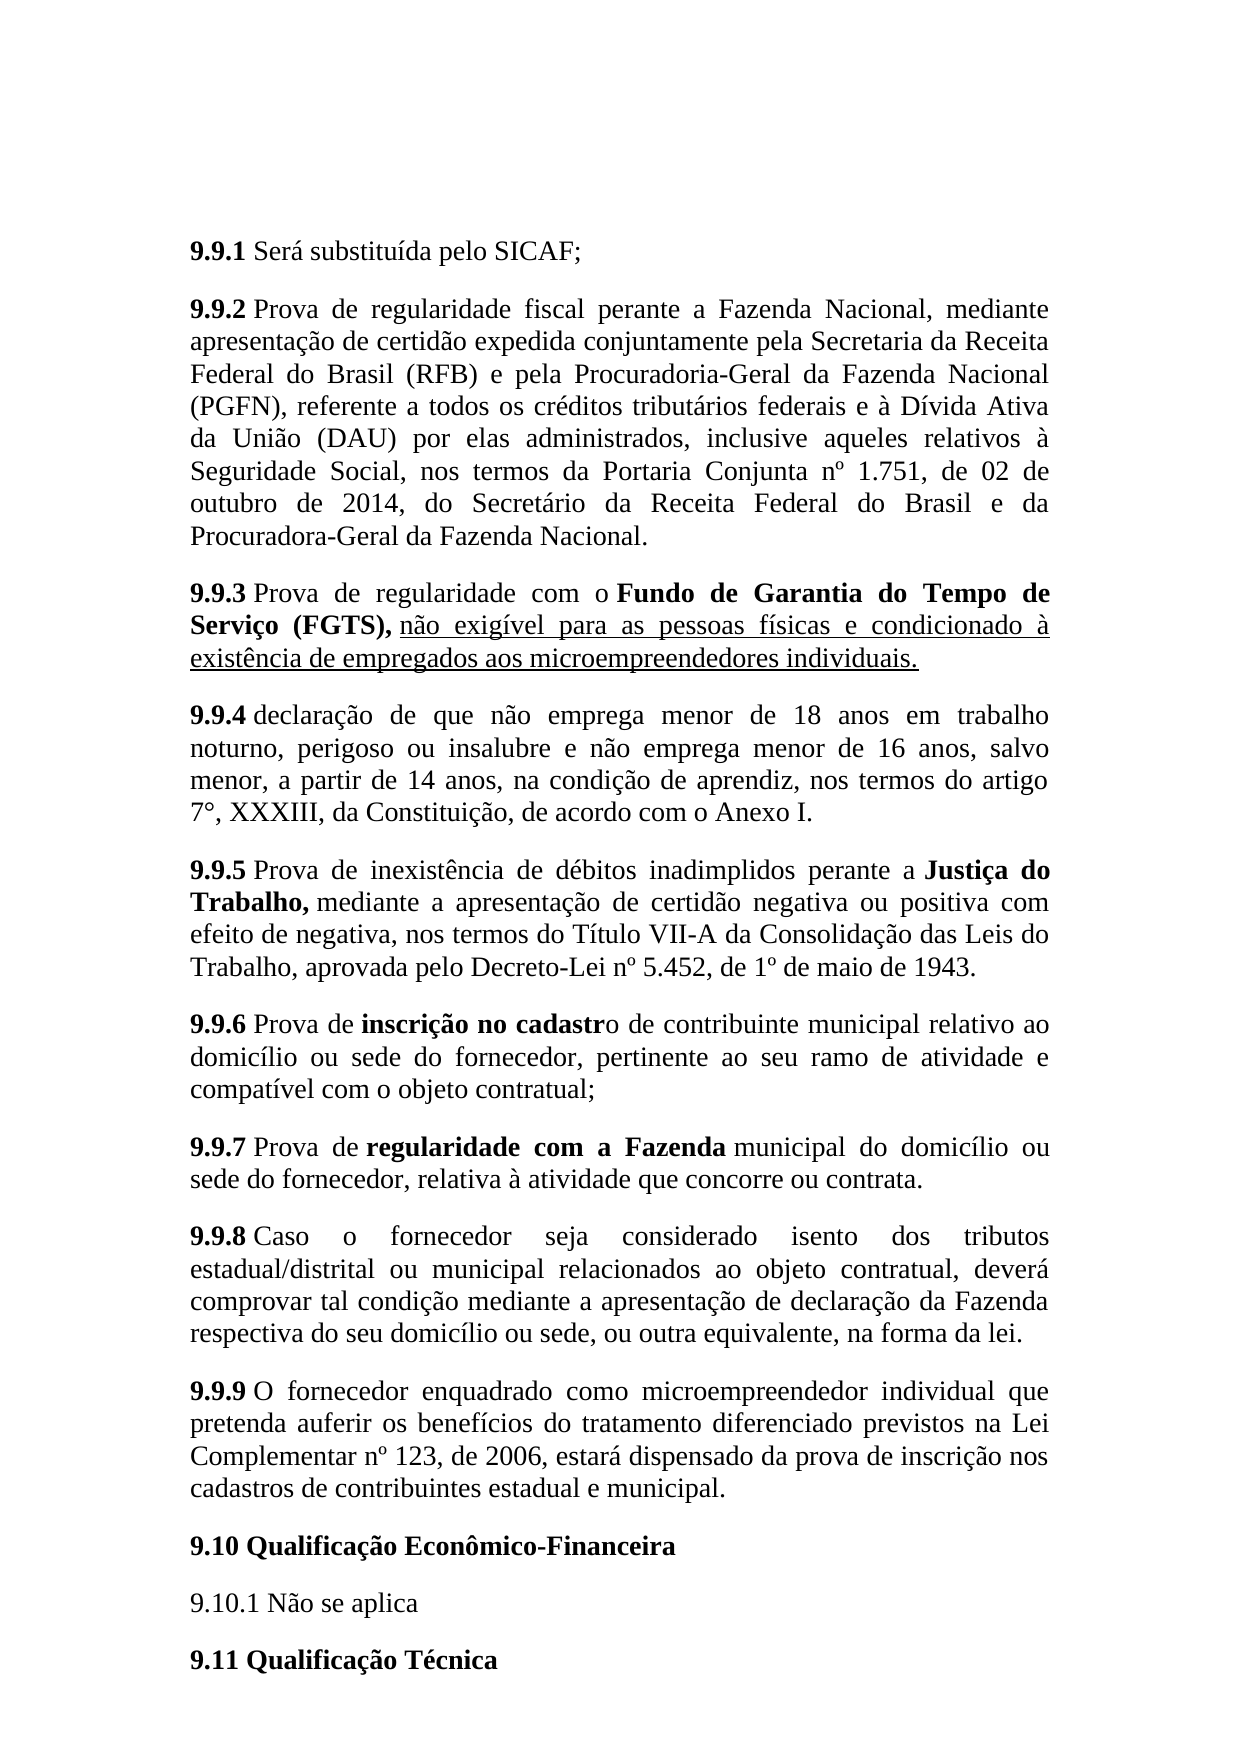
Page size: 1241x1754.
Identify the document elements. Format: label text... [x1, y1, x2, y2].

text 9.9.9 O fornecedor enquadrado como microempreendedor individual que pretenda auferir os benefícios do tratamento diferenciado previstos na Lei Complementar nº 123, de 2006, estará dispensado da prova de inscrição nos cadastros de contribuintes estadual e municipal. [190, 1374, 1051, 1503]
text 9.9.6 Prova de inscrição no cadastro de contribuinte municipal relativo ao domicílio ou sede do fornecedor, pertinente ao seu ramo de atividade e compatível com o objeto contratual; [190, 1007, 1051, 1104]
text 9.11 Qualificação Técnica [190, 1643, 1051, 1676]
text 9.9.3 Prova de regularidade com o Fundo de Garantia do Tempo de Serviço (FGTS), não exigível para as pessoas físicas e condicionado à existência de empregados aos microempreendedores individuais. [190, 576, 1051, 673]
text 9.9.2 Prova de regularidade fiscal perante a Fazenda Nacional, mediante apresentação de certidão expedida conjuntamente pela Secretaria da Receita Federal do Brasil (RFB) e pela Procuradoria-Geral da Fazenda Nacional (PGFN), referente a todos os créditos tributários federais e à Dívida Ativa da União (DAU) por elas administrados, inclusive aqueles relativos à Seguridade Social, nos termos da Portaria Conjunta nº 1.751, de 02 de outubro de 2014, do Secretário da Receita Federal do Brasil e da Procuradora-Geral da Fazenda Nacional. [190, 292, 1051, 551]
text 9.10.1 Não se aplica [190, 1586, 1051, 1618]
text 9.10 Qualificação Econômico-Financeira [190, 1528, 1051, 1561]
text 9.9.5 Prova de inexistência de débitos inadimplidos perante a Justiça do Trabalho, mediante a apresentação de certidão negativa ou positiva com efeito de negativa, nos termos do Título VII-A da Consolidação das Leis do Trabalho, aprovada pelo Decreto-Lei nº 5.452, de 1º de maio de 1943. [190, 853, 1051, 982]
text 9.9.8 Caso o fornecedor seja considerado isento dos tributos estadual/distrital ou municipal relacionados ao objeto contratual, deverá comprovar tal condição mediante a apresentação de declaração da Fazenda respectiva do seu domicílio ou sede, ou outra equivalente, na forma da lei. [190, 1219, 1051, 1349]
text 9.9.4 declaração de que não emprega menor de 18 anos em trabalho noturno, perigoso ou insalubre e não emprega menor de 16 anos, salvo menor, a partir de 14 anos, na condição de aprendiz, nos termos do artigo 7°, XXXIII, da Constituição, de acordo com o Anexo I. [190, 698, 1051, 828]
text 9.9.7 Prova de regularidade com a Fazenda municipal do domicílio ou sede do fornecedor, relativa à atividade que concorre ou contrata. [190, 1129, 1051, 1194]
text 9.9.1 Será substituída pelo SICAF; [190, 234, 1051, 267]
